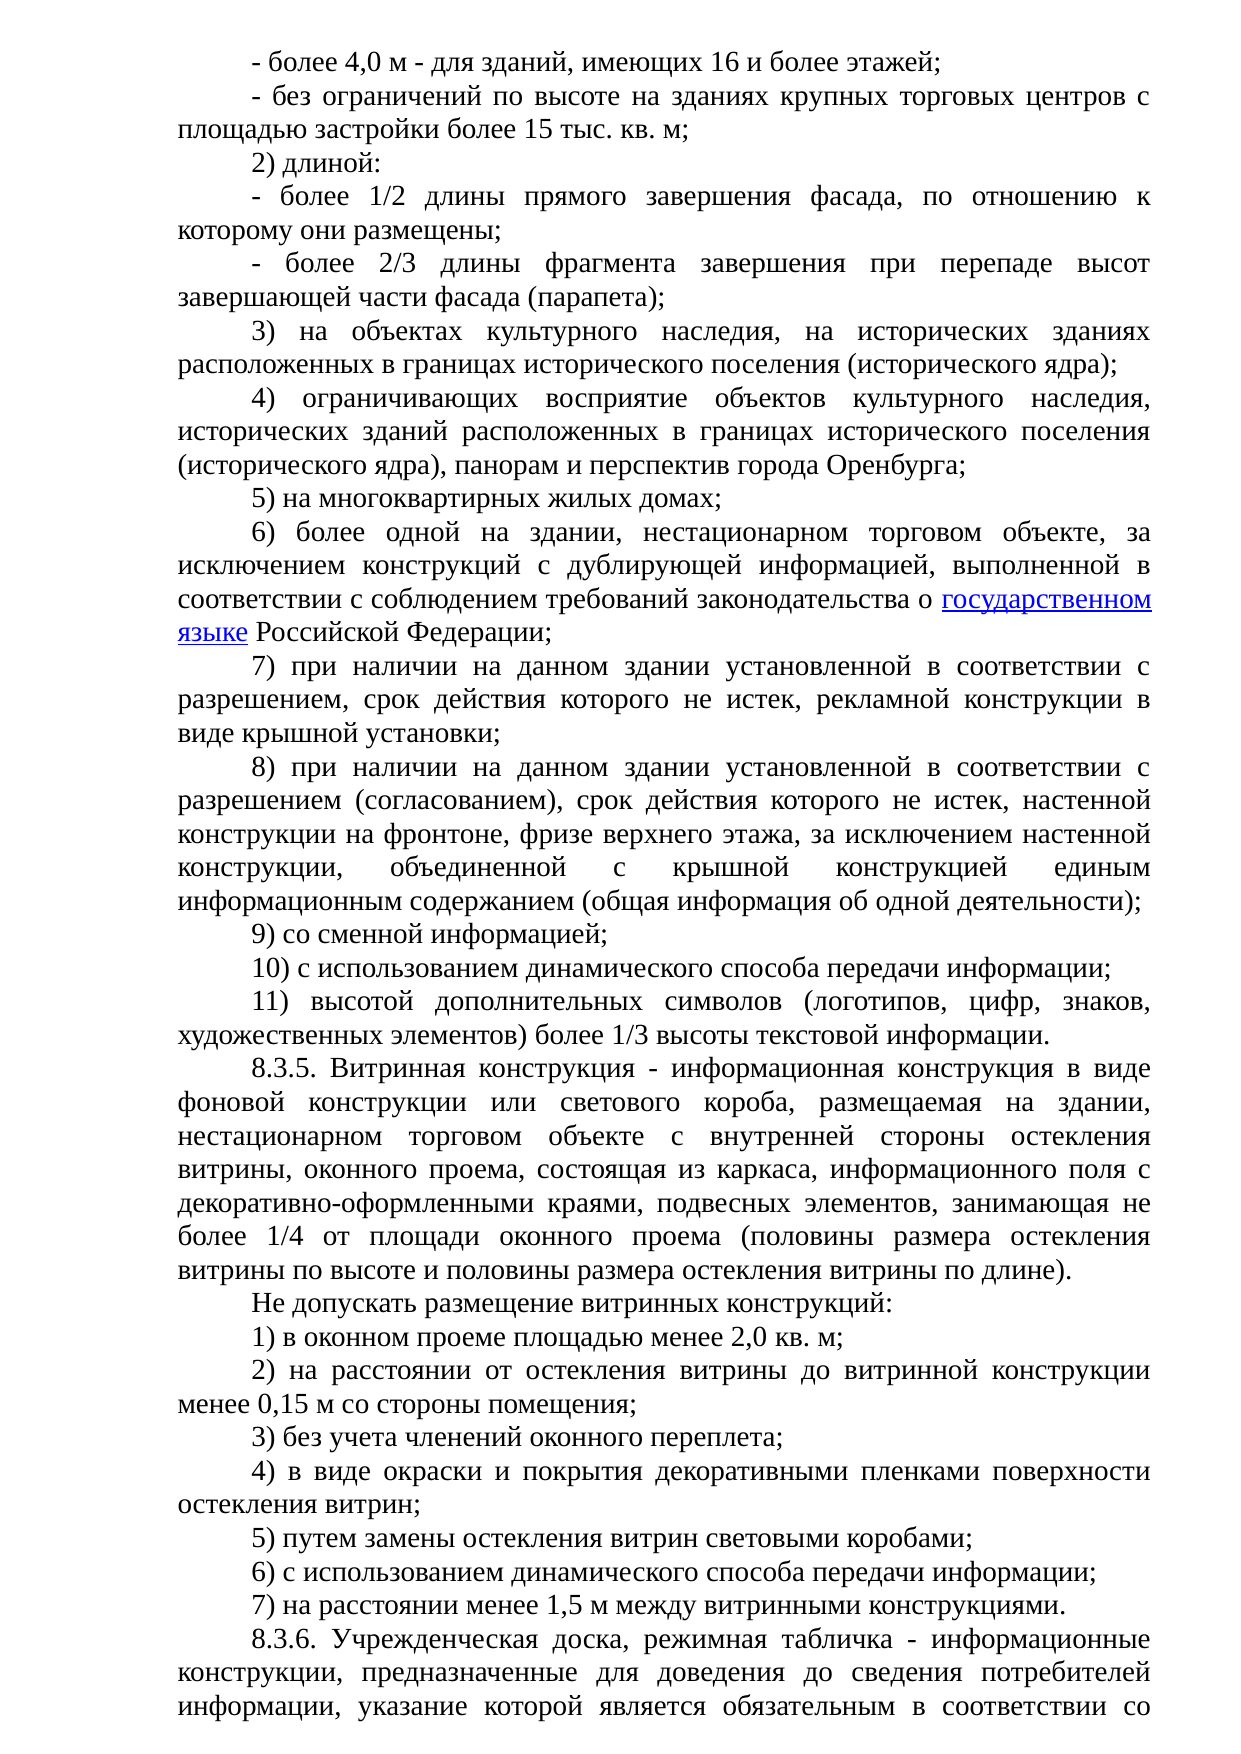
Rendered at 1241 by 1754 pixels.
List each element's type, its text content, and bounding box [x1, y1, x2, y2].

text 5) на многоквартирных жилых домах; [177, 480, 1152, 514]
text 10) с использованием динамического способа передачи информации; [177, 950, 1152, 983]
text 6) более одной на здании, нестационарном торговом объекте, за исключением конструкций с дублирующей информацией, выполненной в соответствии с соблюдением требований законодательства о государственном языке Российской Федерации; [177, 514, 1152, 648]
text 8.3.6. Учрежденческая доска, режимная табличка - информационные конструкции, предназначенные для доведения до сведения потребителей информации, указание которой является обязательным в соответствии со [177, 1621, 1152, 1721]
text 4) ограничивающих восприятие объектов культурного наследия, исторических зданий расположенных в границах исторического поселения (исторического ядра), панорам и перспектив города Оренбурга; [177, 380, 1152, 480]
text 8.3.5. Витринная конструкция - информационная конструкция в виде фоновой конструкции или светового короба, размещаемая на здании, нестационарном торговом объекте с внутренней стороны остекления витрины, оконного проема, состоящая из каркаса, информационного поля с декоративно-оформленными краями, подвесных элементов, занимающая не более 1/4 от площади оконного проема (половины размера остекления витрины по высоте и половины размера остекления витрины по длине). [177, 1051, 1152, 1285]
text 2) на расстоянии от остекления витрины до витринной конструкции менее 0,15 м со стороны помещения; [177, 1352, 1152, 1419]
text 7) на расстоянии менее 1,5 м между витринными конструкциями. [177, 1587, 1152, 1621]
text 11) высотой дополнительных символов (логотипов, цифр, знаков, художественных элементов) более 1/3 высоты текстовой информации. [177, 983, 1152, 1051]
text - более 4,0 м - для зданий, имеющих 16 и более этажей; [177, 44, 1152, 78]
text 6) с использованием динамического способа передачи информации; [177, 1554, 1152, 1587]
text Не допускать размещение витринных конструкций: [177, 1285, 1152, 1319]
text 3) без учета членений оконного переплета; [177, 1419, 1152, 1453]
text 5) путем замены остекления витрин световыми коробами; [177, 1520, 1152, 1554]
text 9) со сменной информацией; [177, 916, 1152, 950]
text 4) в виде окраски и покрытия декоративными пленками поверхности остекления витрин; [177, 1453, 1152, 1520]
text 7) при наличии на данном здании установленной в соответствии с разрешением, срок действия которого не истек, рекламной конструкции в виде крышной установки; [177, 648, 1152, 749]
text - более 1/2 длины прямого завершения фасада, по отношению к которому они размещены; [177, 178, 1152, 246]
text - без ограничений по высоте на зданиях крупных торговых центров с площадью застройки более 15 тыс. кв. м; [177, 78, 1152, 145]
text 3) на объектах культурного наследия, на исторических зданиях расположенных в границах исторического поселения (исторического ядра); [177, 313, 1152, 380]
text 2) длиной: [177, 145, 1152, 178]
text - более 2/3 длины фрагмента завершения при перепаде высот завершающей части фасада (парапета); [177, 246, 1152, 313]
text 8) при наличии на данном здании установленной в соответствии с разрешением (согласованием), срок действия которого не истек, настенной конструкции на фронтоне, фризе верхнего этажа, за исключением настенной конструкции, объединенной с крышной конструкцией единым информационным содержанием (общая информация об одной деятельности); [177, 749, 1152, 916]
text 1) в оконном проеме площадью менее 2,0 кв. м; [177, 1319, 1152, 1352]
